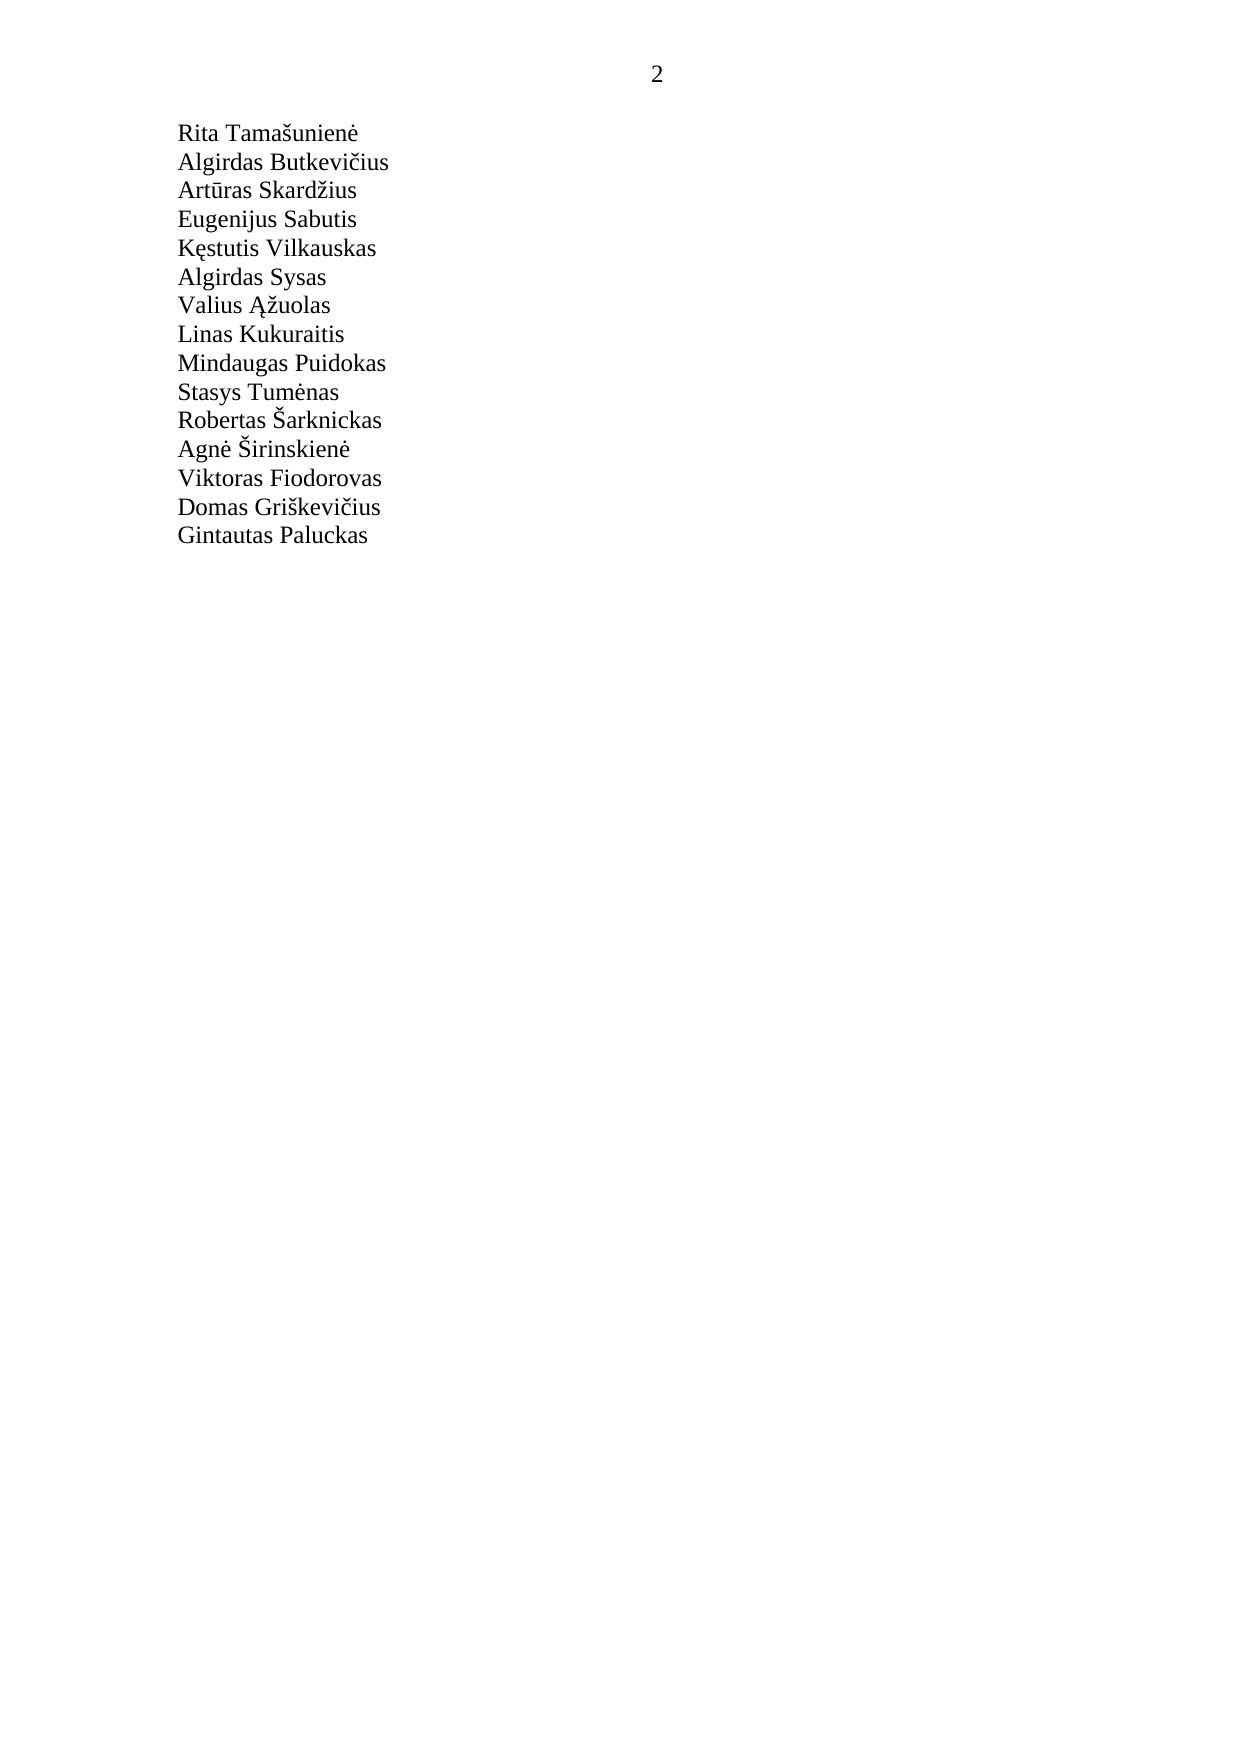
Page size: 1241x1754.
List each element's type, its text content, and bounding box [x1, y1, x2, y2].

text Algirdas Sysas [177, 262, 1137, 291]
text Mindaugas Puidokas [177, 348, 1137, 377]
text Viktoras Fiodorovas [177, 463, 1137, 492]
text Domas Griškevičius [177, 492, 1137, 521]
text Kęstutis Vilkauskas [177, 233, 1137, 262]
text Eugenijus Sabutis [177, 204, 1137, 233]
text Algirdas Butkevičius [177, 147, 1137, 176]
text Gintautas Paluckas [177, 521, 1137, 549]
text Valius Ąžuolas [177, 291, 1137, 319]
text Linas Kukuraitis [177, 319, 1137, 348]
text Agnė Širinskienė [177, 434, 1137, 463]
text Rita Tamašunienė [177, 118, 1137, 147]
text Robertas Šarknickas [177, 406, 1137, 434]
text Stasys Tumėnas [177, 377, 1137, 406]
text Artūras Skardžius [177, 176, 1137, 204]
